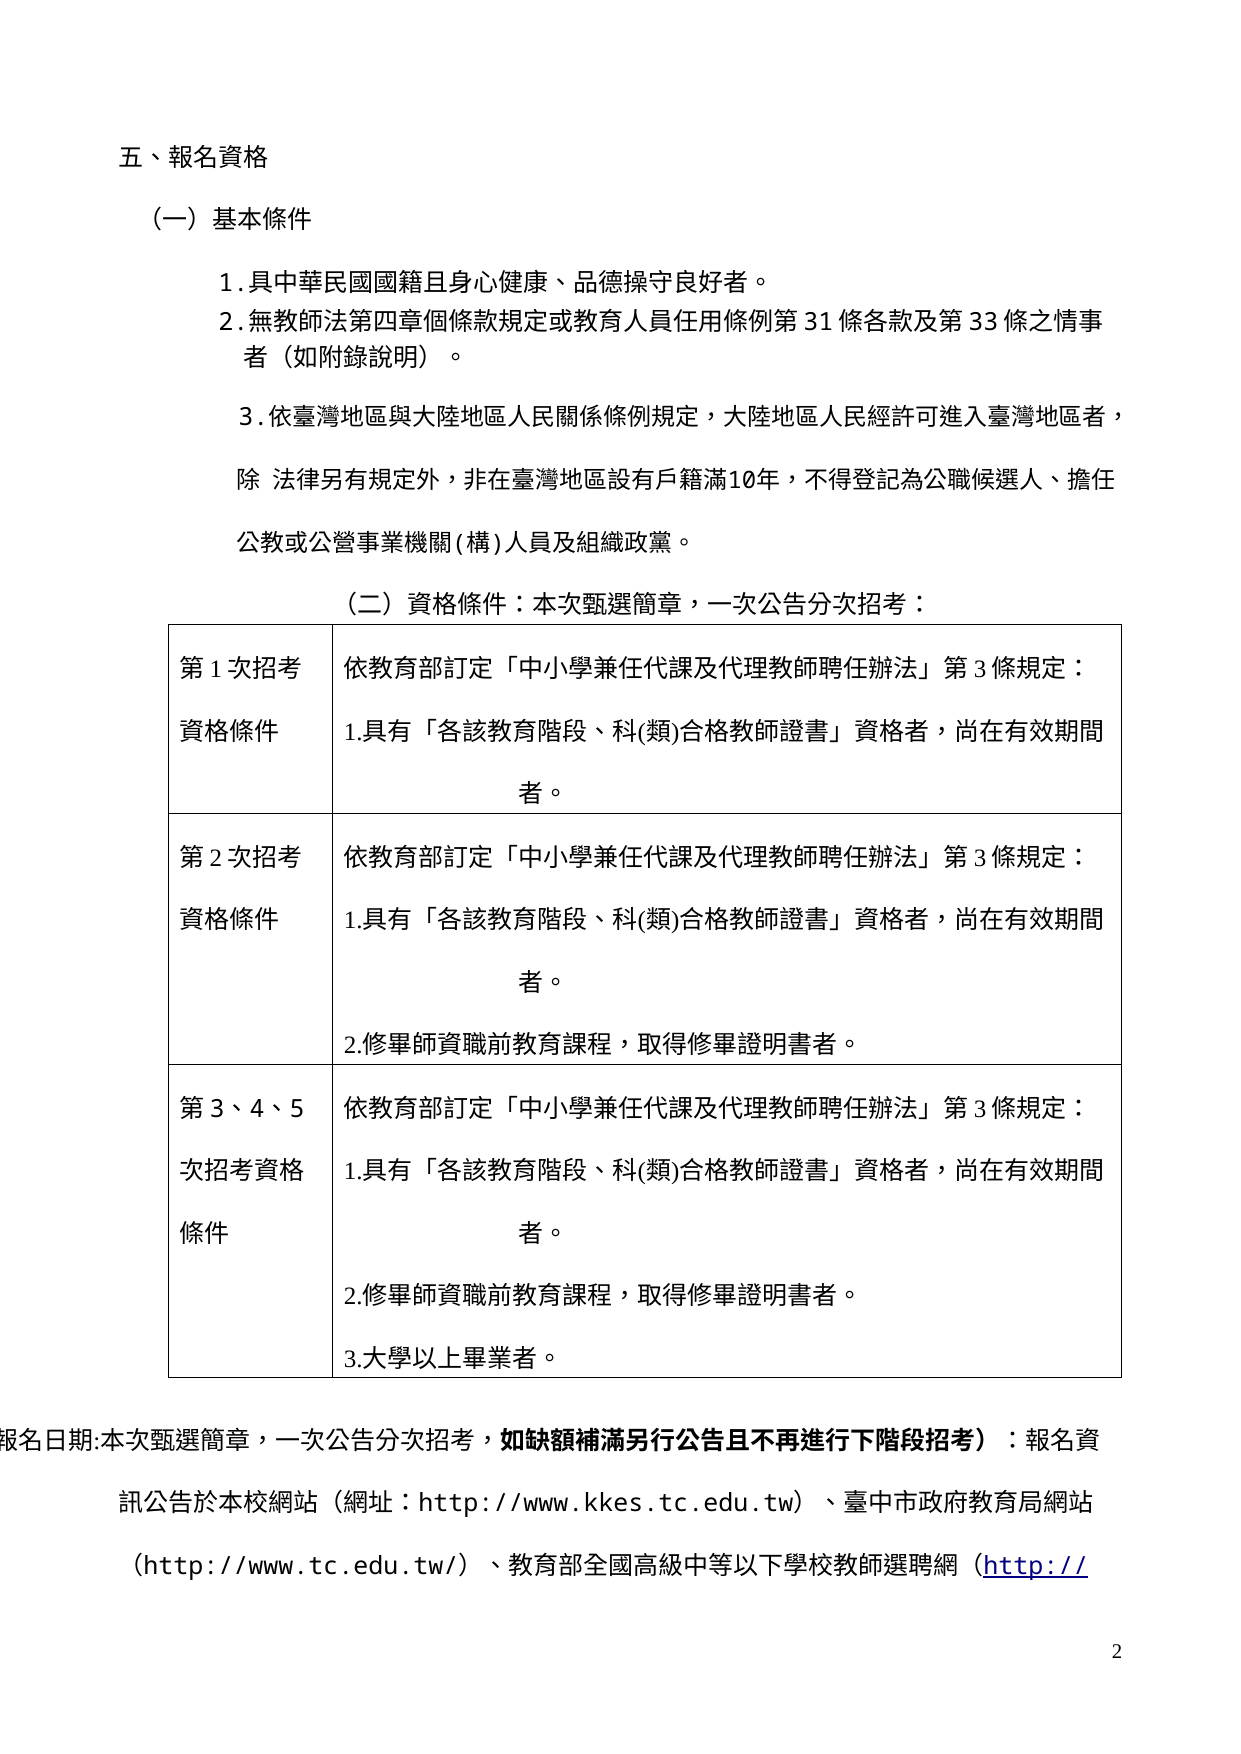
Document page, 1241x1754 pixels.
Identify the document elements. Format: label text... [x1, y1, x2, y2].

text 五、報名資格 [118, 114, 1122, 176]
text 2.無教師法第四章個條款規定或教育人員任用條例第31條各款及第33條之情事者（如附錄說明）。 [218, 301, 1122, 374]
table_cell 第2次招考資格條件 [169, 814, 332, 1063]
table_header 依教育部訂定「中小學兼任代課及代理教師聘任辦法」第3條規定： 1.具有「各該教育階段、科(類)合格教師證書」資格者，尚在有效期間者。 [333, 625, 1121, 812]
table_header 第1次招考資格條件 [169, 625, 332, 812]
table_cell 依教育部訂定「中小學兼任代課及代理教師聘任辦法」第3條規定： 1.具有「各該教育階段、科(類)合格教師證書」資格者，尚在有效期間者。 2.修畢師資職前教育課程，取得修畢證明書者。 3.大學以上畢業者。 [333, 1065, 1121, 1377]
text （一）基本條件 [118, 176, 1122, 239]
text 1.具中華民國國籍且身心健康、品德操守良好者。 [168, 239, 1122, 301]
table_cell 第3、4、5次招考資格條件 [169, 1065, 332, 1377]
text （二）資格條件：本次甄選簡章，一次公告分次招考： [332, 561, 1122, 624]
text 六、報名日期:本次甄選簡章，一次公告分次招考，如缺額補滿另行公告且不再進行下階段招考）：報名資訊公告於本校網站（網址：http://www.kkes.tc.edu.tw）、臺中市政府教育局網站（http://www.tc.edu.tw/）、教育部全國高級中等以下學校教師選聘網（http://tsn.moe.edu.tw）。 [0, 1397, 1122, 1584]
text 3.依臺灣地區與大陸地區人民關係條例規定，大陸地區人民經許可進入臺灣地區者，除 法律另有規定外，非在臺灣地區設有戶籍滿10年，不得登記為公職候選人、擔任公教或公營事業機關(構)人員及組織政黨。 [118, 374, 1122, 561]
table_cell 依教育部訂定「中小學兼任代課及代理教師聘任辦法」第3條規定： 1.具有「各該教育階段、科(類)合格教師證書」資格者，尚在有效期間者。 2.修畢師資職前教育課程，取得修畢證明書者。 [333, 814, 1121, 1063]
